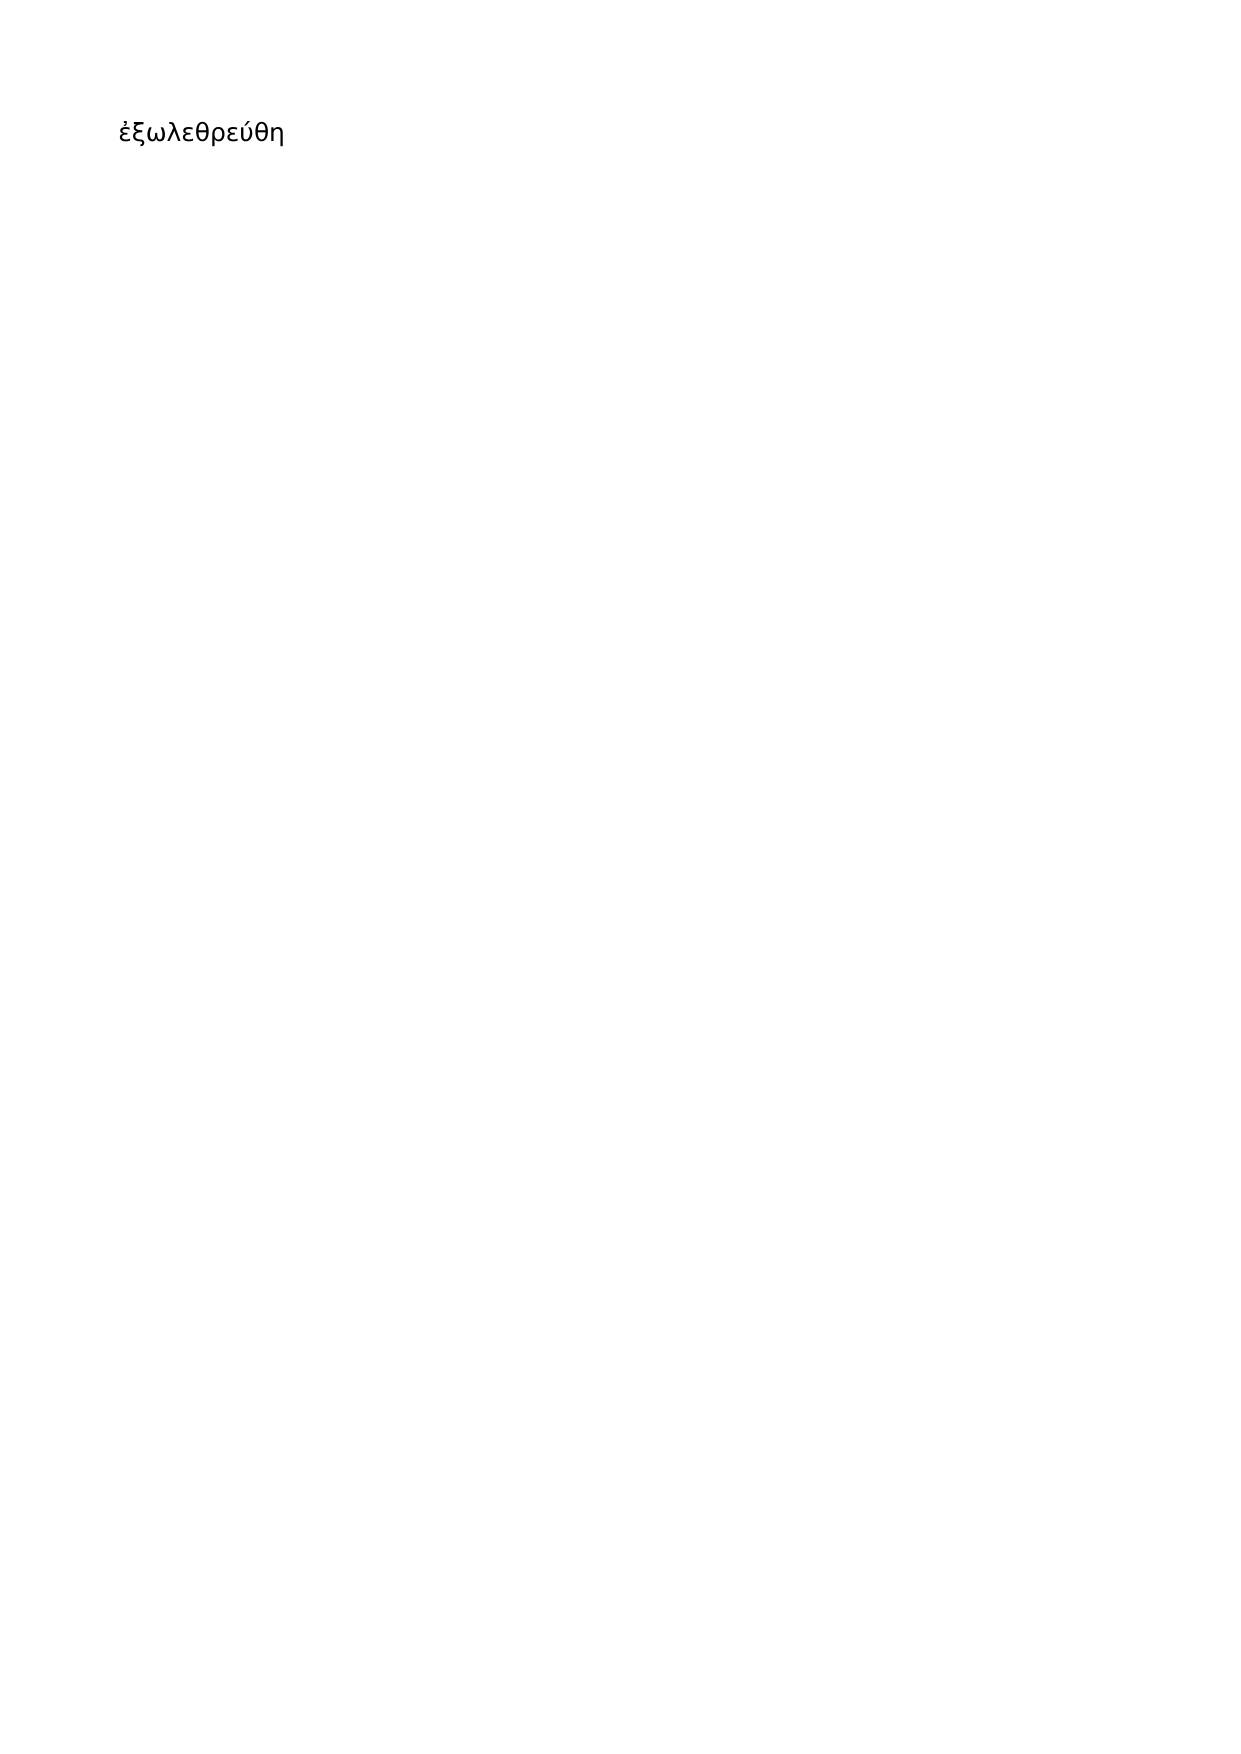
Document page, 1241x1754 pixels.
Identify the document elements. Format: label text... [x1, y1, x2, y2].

text ἐξωλεθρεύθη [118, 118, 1122, 147]
